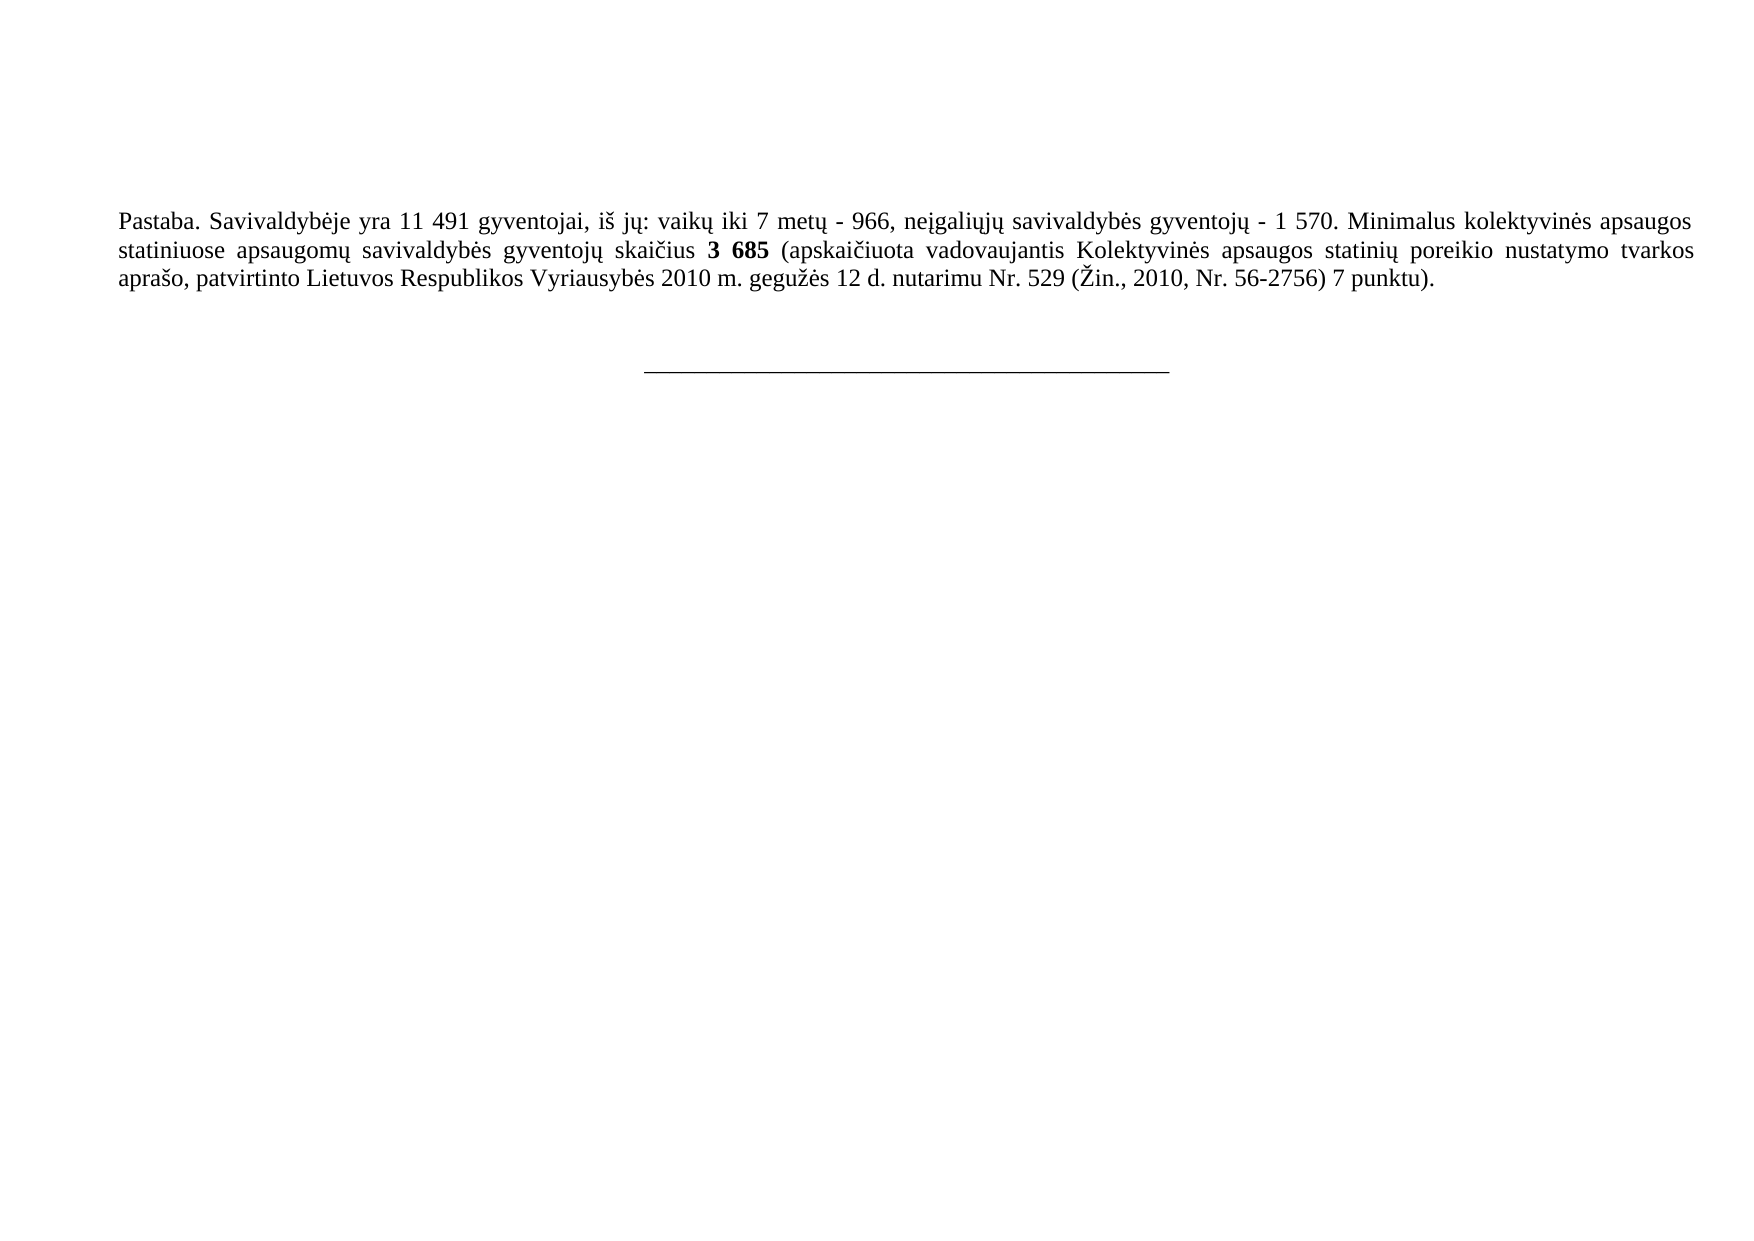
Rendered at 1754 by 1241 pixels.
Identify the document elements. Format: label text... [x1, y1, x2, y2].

text __________________________________________ [118, 347, 1695, 376]
text Pastaba. Savivaldybėje yra 11 491 gyventojai, iš jų: vaikų iki 7 metų - 966, neįgaliųjų savivaldybės gyventojų - 1 570. Minimalus kolektyvinės apsaugos statiniuose apsaugomų savivaldybės gyventojų skaičius 3 685 (apskaičiuota vadovaujantis Kolektyvinės apsaugos statinių poreikio nustatymo tvarkos aprašo, patvirtinto Lietuvos Respublikos Vyriausybės 2010 m. gegužės 12 d. nutarimu Nr. 529 (Žin., 2010, Nr. 56-2756) 7 punktu). [118, 206, 1695, 292]
